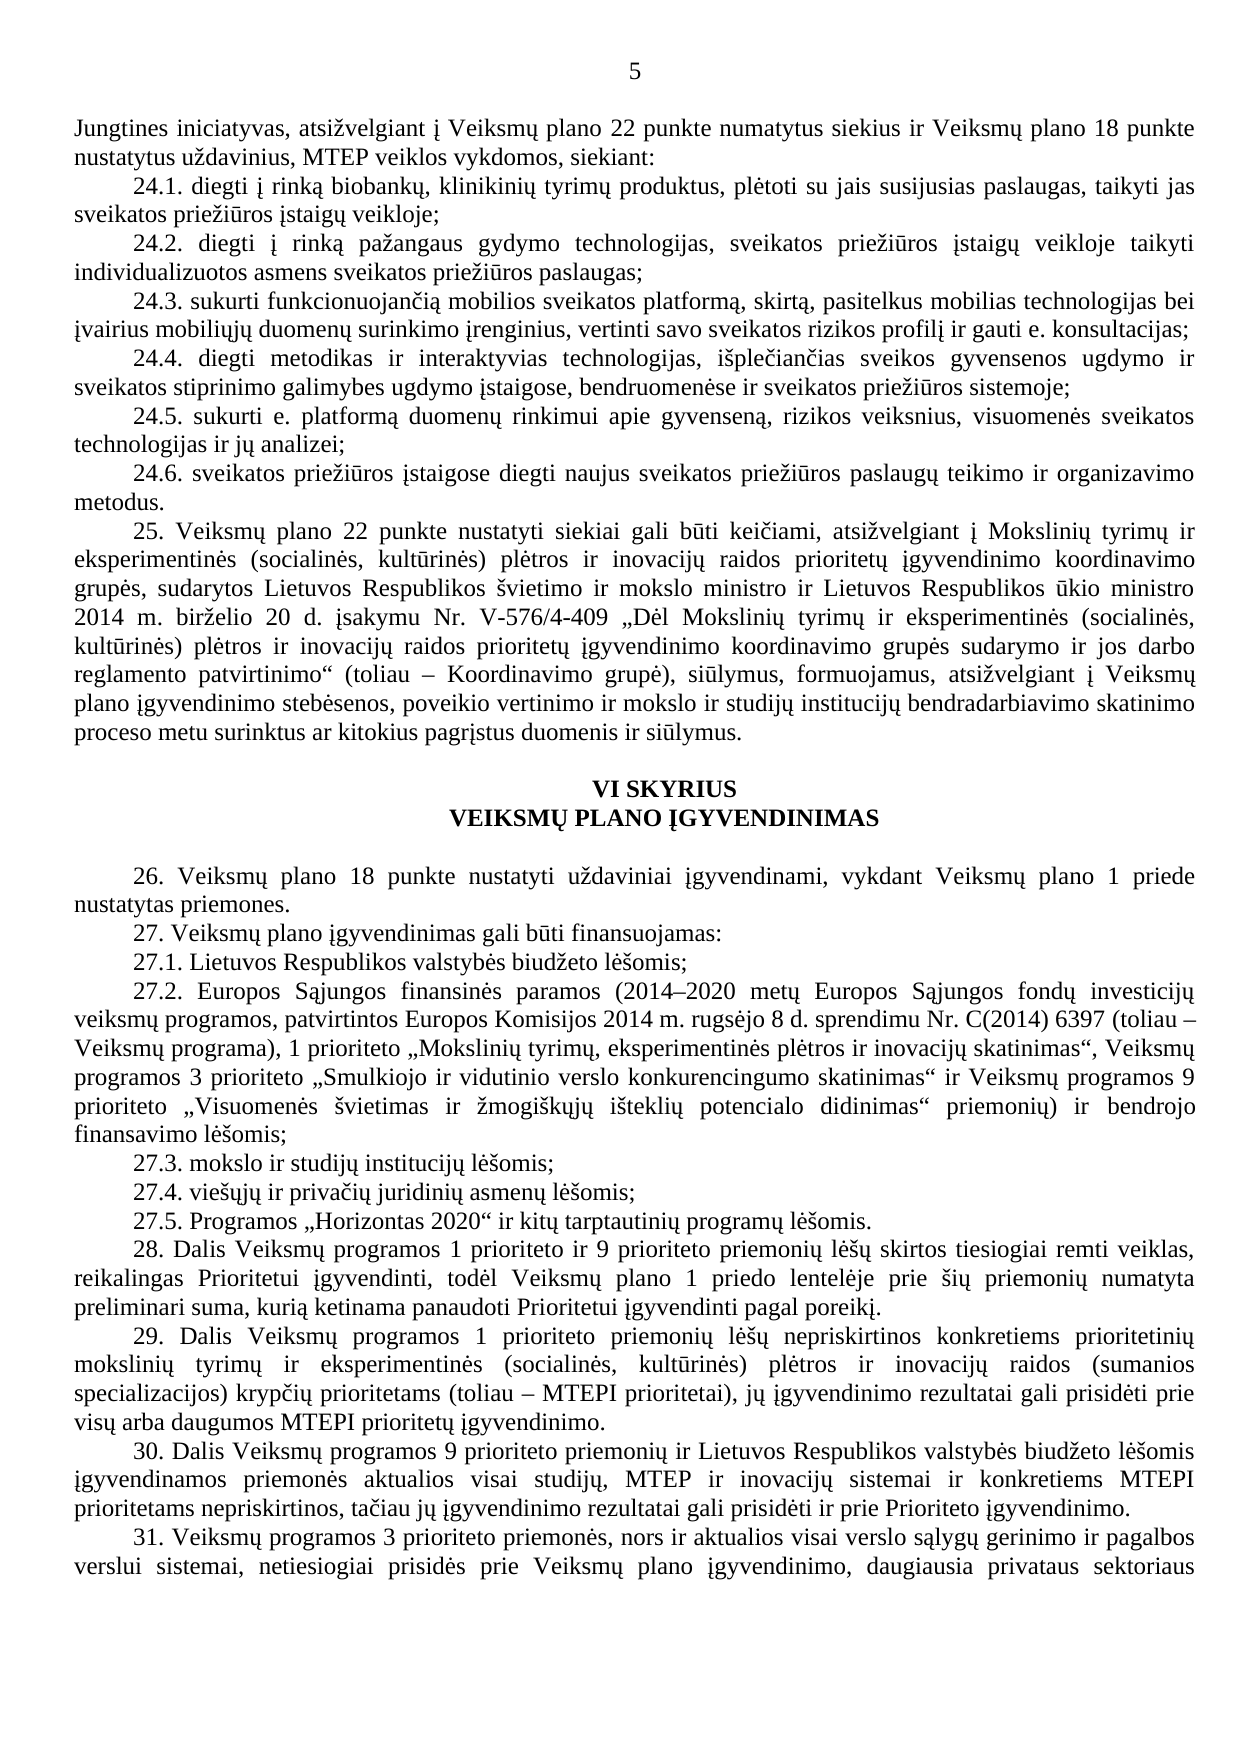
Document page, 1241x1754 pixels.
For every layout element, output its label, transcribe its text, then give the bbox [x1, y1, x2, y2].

text 27.2. Europos Sąjungos finansinės paramos (2014–2020 metų Europos Sąjungos fondų investicijų veiksmų programos, patvirtintos Europos Komisijos 2014 m. rugsėjo 8 d. sprendimu Nr. C(2014) 6397 (toliau – Veiksmų programa), 1 prioriteto „Mokslinių tyrimų, eksperimentinės plėtros ir inovacijų skatinimas“, Veiksmų programos 3 prioriteto „Smulkiojo ir vidutinio verslo konkurencingumo skatinimas“ ir Veiksmų programos 9 prioriteto „Visuomenės švietimas ir žmogiškųjų išteklių potencialo didinimas“ priemonių) ir bendrojo finansavimo lėšomis; [74, 976, 1196, 1148]
text 29. Dalis Veiksmų programos 1 prioriteto priemonių lėšų nepriskirtinos konkretiems prioritetinių mokslinių tyrimų ir eksperimentinės (socialinės, kultūrinės) plėtros ir inovacijų raidos (sumanios specializacijos) krypčių prioritetams (toliau – MTEPI prioritetai), jų įgyvendinimo rezultatai gali prisidėti prie visų arba daugumos MTEPI prioritetų įgyvendinimo. [74, 1321, 1196, 1436]
text 24.2. diegti į rinką pažangaus gydymo technologijas, sveikatos priežiūros įstaigų veikloje taikyti individualizuotos asmens sveikatos priežiūros paslaugas; [74, 228, 1196, 286]
text VI SKYRIUS [74, 774, 1196, 803]
text 28. Dalis Veiksmų programos 1 prioriteto ir 9 prioriteto priemonių lėšų skirtos tiesiogiai remti veiklas, reikalingas Prioritetui įgyvendinti, todėl Veiksmų plano 1 priedo lentelėje prie šių priemonių numatyta preliminari suma, kurią ketinama panaudoti Prioritetui įgyvendinti pagal poreikį. [74, 1234, 1196, 1321]
text 24.6. sveikatos priežiūros įstaigose diegti naujus sveikatos priežiūros paslaugų teikimo ir organizavimo metodus. [74, 458, 1196, 516]
text VEIKSMŲ PLANO ĮGYVENDINIMAS [74, 803, 1196, 832]
text 27.1. Lietuvos Respublikos valstybės biudžeto lėšomis; [74, 947, 1196, 976]
text 27. Veiksmų plano įgyvendinimas gali būti finansuojamas: [74, 918, 1196, 947]
text Jungtines iniciatyvas, atsižvelgiant į Veiksmų plano 22 punkte numatytus siekius ir Veiksmų plano 18 punkte nustatytus uždavinius, MTEP veiklos vykdomos, siekiant: [74, 113, 1196, 171]
text 30. Dalis Veiksmų programos 9 prioriteto priemonių ir Lietuvos Respublikos valstybės biudžeto lėšomis įgyvendinamos priemonės aktualios visai studijų, MTEP ir inovacijų sistemai ir konkretiems MTEPI prioritetams nepriskirtinos, tačiau jų įgyvendinimo rezultatai gali prisidėti ir prie Prioriteto įgyvendinimo. [74, 1436, 1196, 1522]
text 24.1. diegti į rinką biobankų, klinikinių tyrimų produktus, plėtoti su jais susijusias paslaugas, taikyti jas sveikatos priežiūros įstaigų veikloje; [74, 171, 1196, 228]
text 24.3. sukurti funkcionuojančią mobilios sveikatos platformą, skirtą, pasitelkus mobilias technologijas bei įvairius mobiliųjų duomenų surinkimo įrenginius, vertinti savo sveikatos rizikos profilį ir gauti e. konsultacijas; [74, 286, 1196, 343]
text 27.4. viešųjų ir privačių juridinių asmenų lėšomis; [74, 1177, 1196, 1206]
text 26. Veiksmų plano 18 punkte nustatyti uždaviniai įgyvendinami, vykdant Veiksmų plano 1 priede nustatytas priemones. [74, 861, 1196, 918]
text 24.4. diegti metodikas ir interaktyvias technologijas, išplečiančias sveikos gyvensenos ugdymo ir sveikatos stiprinimo galimybes ugdymo įstaigose, bendruomenėse ir sveikatos priežiūros sistemoje; [74, 343, 1196, 401]
text 31. Veiksmų programos 3 prioriteto priemonės, nors ir aktualios visai verslo sąlygų gerinimo ir pagalbos verslui sistemai, netiesiogiai prisidės prie Veiksmų plano įgyvendinimo, daugiausia privataus sektoriaus [74, 1522, 1196, 1579]
text 27.5. Programos „Horizontas 2020“ ir kitų tarptautinių programų lėšomis. [74, 1206, 1196, 1234]
text 27.3. mokslo ir studijų institucijų lėšomis; [74, 1148, 1196, 1177]
text 24.5. sukurti e. platformą duomenų rinkimui apie gyvenseną, rizikos veiksnius, visuomenės sveikatos technologijas ir jų analizei; [74, 401, 1196, 458]
text 25. Veiksmų plano 22 punkte nustatyti siekiai gali būti keičiami, atsižvelgiant į Mokslinių tyrimų ir eksperimentinės (socialinės, kultūrinės) plėtros ir inovacijų raidos prioritetų įgyvendinimo koordinavimo grupės, sudarytos Lietuvos Respublikos švietimo ir mokslo ministro ir Lietuvos Respublikos ūkio ministro 2014 m. birželio 20 d. įsakymu Nr. V-576/4-409 „Dėl Mokslinių tyrimų ir eksperimentinės (socialinės, kultūrinės) plėtros ir inovacijų raidos prioritetų įgyvendinimo koordinavimo grupės sudarymo ir jos darbo reglamento patvirtinimo“ (toliau – Koordinavimo grupė), siūlymus, formuojamus, atsižvelgiant į Veiksmų plano įgyvendinimo stebėsenos, poveikio vertinimo ir mokslo ir studijų institucijų bendradarbiavimo skatinimo proceso metu surinktus ar kitokius pagrįstus duomenis ir siūlymus. [74, 516, 1196, 746]
